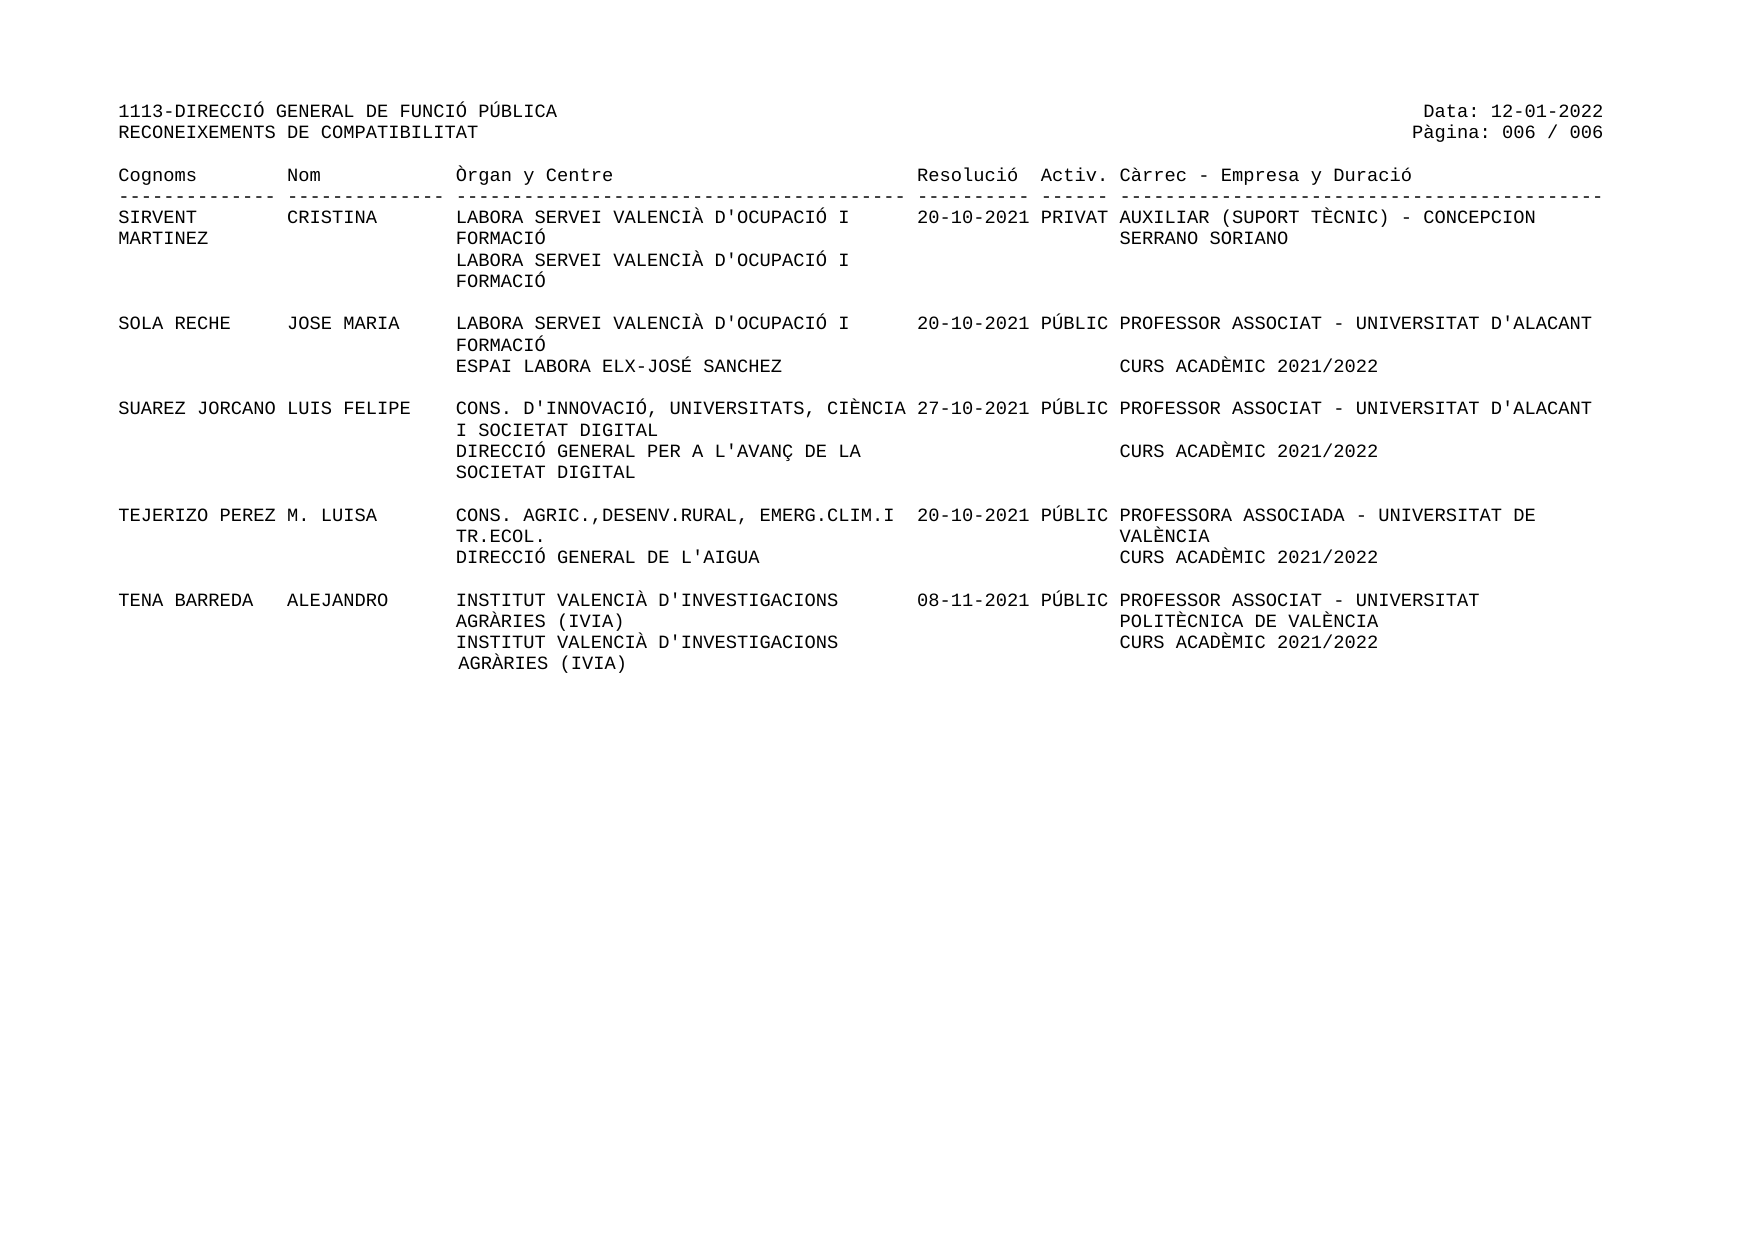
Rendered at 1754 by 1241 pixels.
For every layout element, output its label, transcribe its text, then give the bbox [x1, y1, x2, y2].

text 1113-DIRECCIÓ GENERAL DE FUNCIÓ PÚBLICA Data: 12-01-2022 RECONEIXEMENTS DE COMPATIBILITAT Pàgina: 006 / 006 Cognoms Nom Òrgan y Centre Resolució Activ. Càrrec - Empresa y Duració -------------- -------------- ---------------------------------------- ---------- ------ ------------------------------------------- SIRVENT CRISTINA LABORA SERVEI VALENCIÀ D'OCUPACIÓ I 20-10-2021 PRIVAT AUXILIAR (SUPORT TÈCNIC) - CONCEPCION MARTINEZ FORMACIÓ SERRANO SORIANO LABORA SERVEI VALENCIÀ D'OCUPACIÓ I FORMACIÓ SOLA RECHE JOSE MARIA LABORA SERVEI VALENCIÀ D'OCUPACIÓ I 20-10-2021 PÚBLIC PROFESSOR ASSOCIAT - UNIVERSITAT D'ALACANT FORMACIÓ ESPAI LABORA ELX-JOSÉ SANCHEZ CURS ACADÈMIC 2021/2022 SUAREZ JORCANO LUIS FELIPE CONS. D'INNOVACIÓ, UNIVERSITATS, CIÈNCIA 27-10-2021 PÚBLIC PROFESSOR ASSOCIAT - UNIVERSITAT D'ALACANT I SOCIETAT DIGITAL DIRECCIÓ GENERAL PER A L'AVANÇ DE LA CURS ACADÈMIC 2021/2022 SOCIETAT DIGITAL TEJERIZO PEREZ M. LUISA CONS. AGRIC.,DESENV.RURAL, EMERG.CLIM.I 20-10-2021 PÚBLIC PROFESSORA ASSOCIADA - UNIVERSITAT DE TR.ECOL. VALÈNCIA DIRECCIÓ GENERAL DE L'AIGUA CURS ACADÈMIC 2021/2022 TENA BARREDA ALEJANDRO INSTITUT VALENCIÀ D'INVESTIGACIONS 08-11-2021 PÚBLIC PROFESSOR ASSOCIAT - UNIVERSITAT AGRÀRIES (IVIA) POLITÈCNICA DE VALÈNCIA INSTITUT VALENCIÀ D'INVESTIGACIONS CURS ACADÈMIC 2021/2022 AGRÀRIES (IVIA) [118, 59, 1636, 697]
